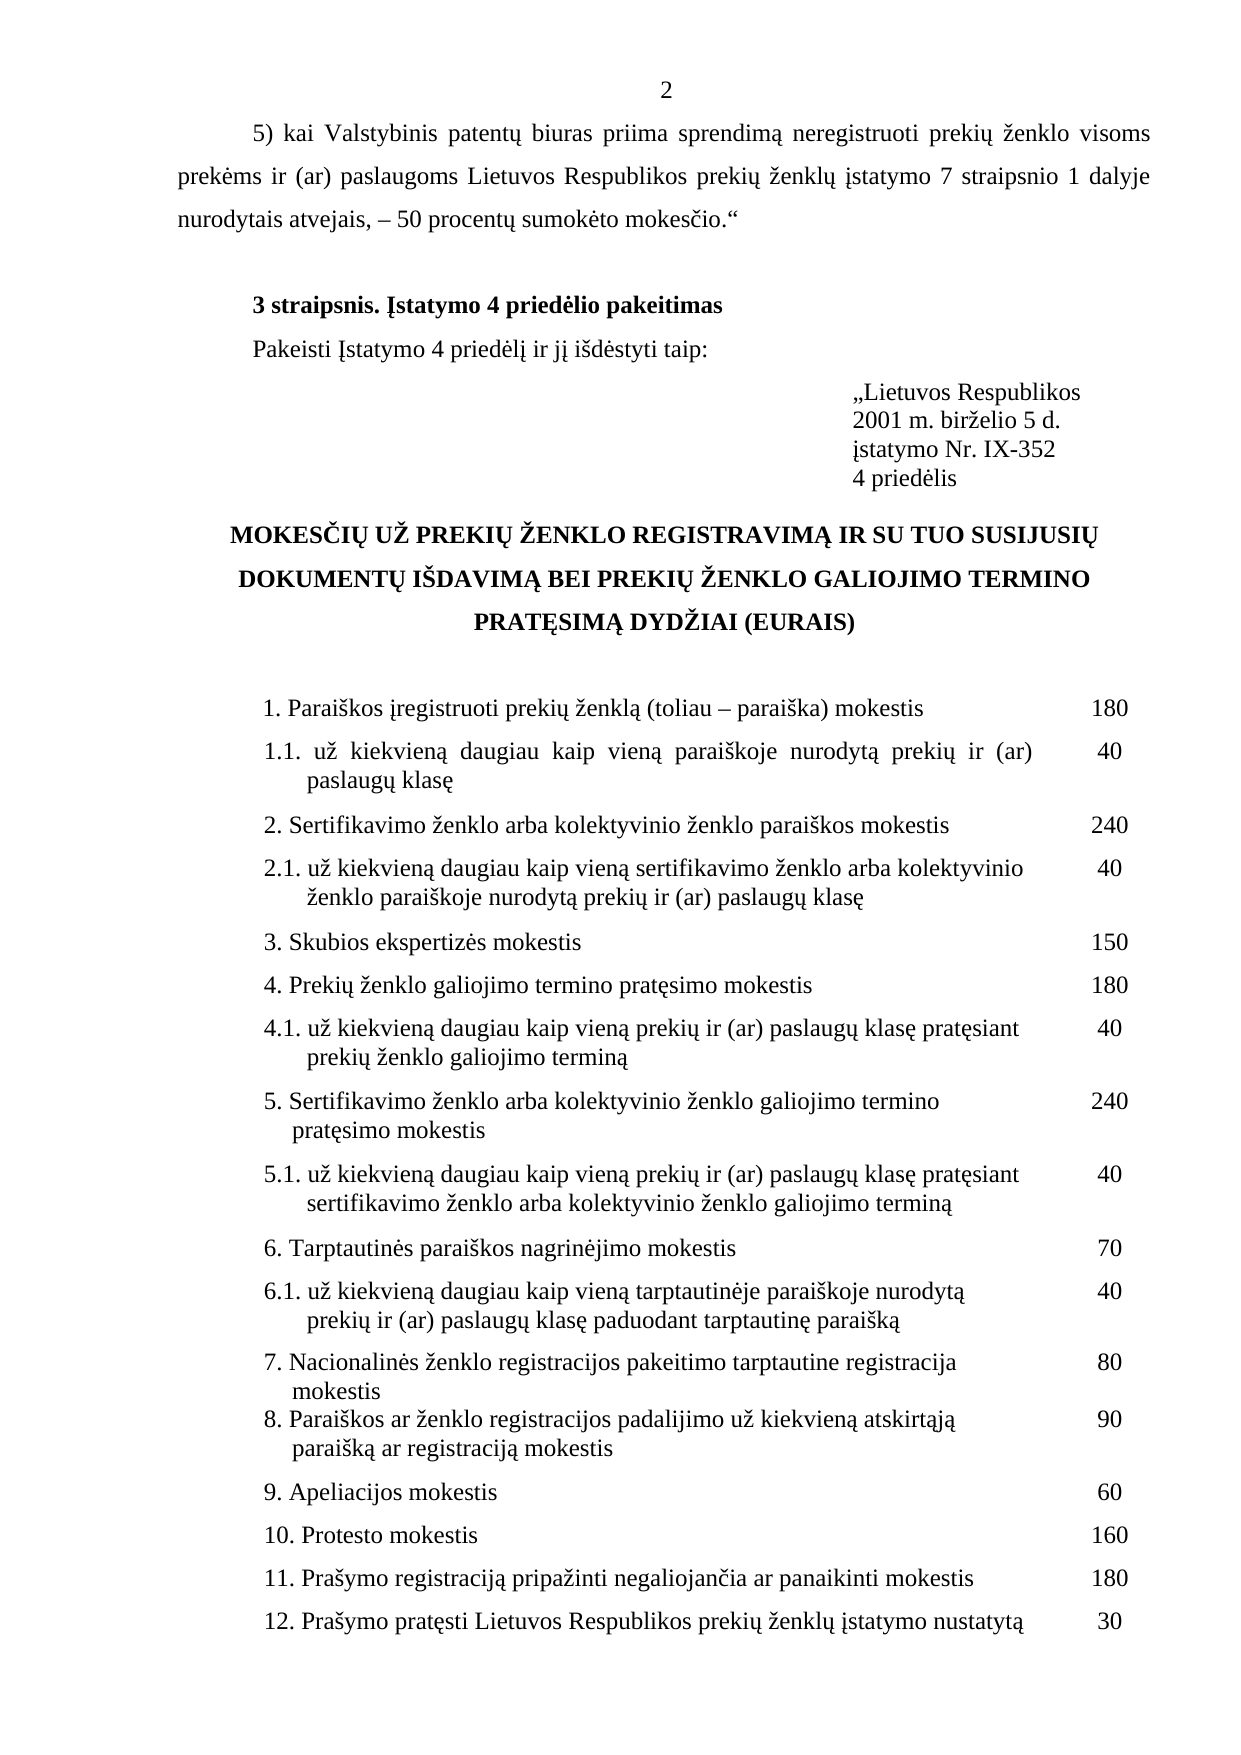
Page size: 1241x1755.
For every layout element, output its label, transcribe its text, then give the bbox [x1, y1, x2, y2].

table_cell 5.1. už kiekvieną daugiau kaip vieną prekių ir (ar) paslaugų klasę pratęsiant sertifikavimo ženklo arba kolektyvinio ženklo galiojimo terminą [177, 1159, 1045, 1233]
table_cell 3. Skubios ekspertizės mokestis [177, 927, 1045, 970]
text 4 priedėlis [177, 463, 1152, 492]
table_cell 180 [1045, 970, 1174, 1013]
table_cell 60 [1045, 1478, 1174, 1520]
table_cell 40 [1045, 1276, 1174, 1347]
table_cell 11. Prašymo registraciją pripažinti negaliojančia ar panaikinti mokestis [177, 1564, 1045, 1606]
table_cell 1.1. už kiekvieną daugiau kaip vieną paraiškoje nurodytą prekių ir (ar) paslaugų klasę [177, 736, 1045, 810]
table_cell 40 [1045, 736, 1174, 810]
table_cell 150 [1045, 927, 1174, 970]
table_cell 80 [1045, 1347, 1174, 1404]
table_header 180 [1045, 693, 1174, 736]
table_cell 40 [1045, 1159, 1174, 1233]
table_cell 9. Apeliacijos mokestis [177, 1478, 1045, 1520]
table_cell 180 [1045, 1564, 1174, 1606]
table_cell 40 [1045, 853, 1174, 927]
table_cell 4.1. už kiekvieną daugiau kaip vieną prekių ir (ar) paslaugų klasę pratęsiant prekių ženklo galiojimo terminą [177, 1013, 1045, 1086]
table_cell 12. Prašymo pratęsti Lietuvos Respublikos prekių ženklų įstatymo nustatytą [177, 1606, 1045, 1636]
text 3 straipsnis. Įstatymo 4 priedėlio pakeitimas [177, 291, 1152, 319]
table_cell 8. Paraiškos ar ženklo registracijos padalijimo už kiekvieną atskirtąją paraišką ar registraciją mokestis [177, 1405, 1045, 1477]
table_cell 6.1. už kiekvieną daugiau kaip vieną tarptautinėje paraiškoje nurodytą prekių ir (ar) paslaugų klasę paduodant tarptautinę paraišką [177, 1276, 1045, 1347]
table_cell 90 [1045, 1405, 1174, 1477]
table_cell 10. Protesto mokestis [177, 1520, 1045, 1563]
table_cell 2.1. už kiekvieną daugiau kaip vieną sertifikavimo ženklo arba kolektyvinio ženklo paraiškoje nurodytą prekių ir (ar) paslaugų klasę [177, 853, 1045, 927]
text 5) kai Valstybinis patentų biuras priima sprendimą neregistruoti prekių ženklo visoms prekėms ir (ar) paslaugoms Lietuvos Respublikos prekių ženklų įstatymo 7 straipsnio 1 dalyje nurodytais atvejais, – 50 procentų sumokėto mokesčio.“ [177, 118, 1152, 233]
table_header 1. Paraiškos įregistruoti prekių ženklą (toliau – paraiška) mokestis [177, 693, 1045, 736]
table_cell 30 [1045, 1606, 1174, 1636]
table_cell 6. Tarptautinės paraiškos nagrinėjimo mokestis [177, 1233, 1045, 1276]
table_cell 5. Sertifikavimo ženklo arba kolektyvinio ženklo galiojimo termino pratęsimo mokestis [177, 1086, 1045, 1159]
table_cell 240 [1045, 810, 1174, 853]
table_cell 7. Nacionalinės ženklo registracijos pakeitimo tarptautine registracija mokestis [177, 1347, 1045, 1404]
table_cell 70 [1045, 1233, 1174, 1276]
text „Lietuvos Respublikos [177, 377, 1152, 406]
text Pakeisti Įstatymo 4 priedėlį ir jį išdėstyti taip: [177, 334, 1152, 362]
text MOKESČIŲ UŽ PREKIŲ ŽENKLO REGISTRAVIMĄ IR SU TUO SUSIJUSIŲ DOKUMENTŲ IŠDAVIMĄ BEI PREKIŲ ŽENKLO GALIOJIMO TERMINO PRATĘSIMĄ DYDŽIAI (EURAIS) [177, 521, 1152, 636]
text 2001 m. birželio 5 d. [177, 406, 1152, 434]
table_cell 240 [1045, 1086, 1174, 1159]
table_cell 40 [1045, 1013, 1174, 1086]
table_cell 160 [1045, 1520, 1174, 1563]
table_cell 4. Prekių ženklo galiojimo termino pratęsimo mokestis [177, 970, 1045, 1013]
text įstatymo Nr. IX-352 [177, 434, 1152, 463]
table_cell 2. Sertifikavimo ženklo arba kolektyvinio ženklo paraiškos mokestis [177, 810, 1045, 853]
